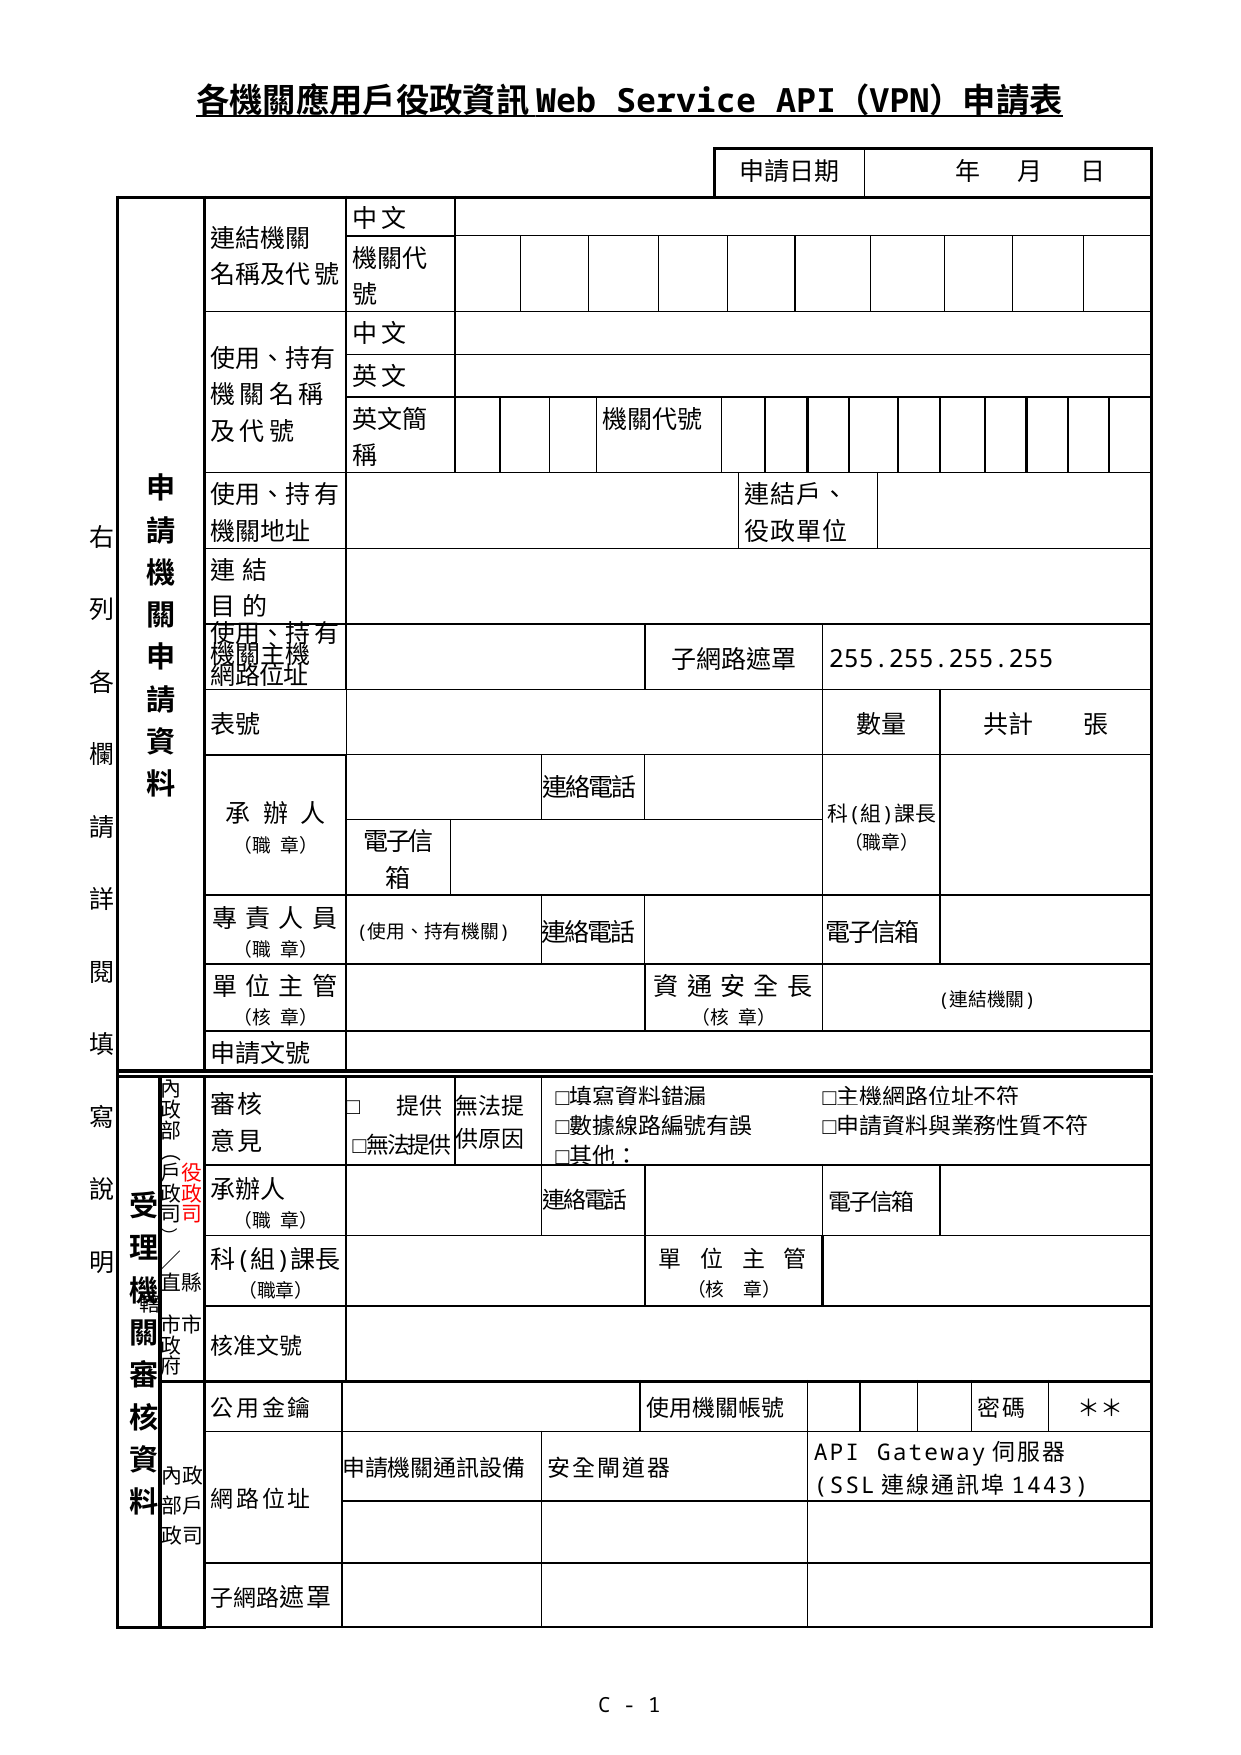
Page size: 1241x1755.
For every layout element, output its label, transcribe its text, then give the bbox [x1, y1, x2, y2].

table_cell [808, 1383, 859, 1431]
table_cell [347, 1236, 644, 1305]
table_cell [941, 755, 1150, 894]
table_cell [347, 755, 541, 819]
table_cell [808, 1502, 1150, 1562]
table_cell 255.255.255.255 [823, 625, 1150, 689]
table_cell □數據線路編號有誤 [542, 1105, 822, 1134]
table_cell [1013, 236, 1083, 311]
table_cell □申請資料與業務性質不符 [823, 1105, 1150, 1134]
table_cell [1028, 398, 1067, 472]
table_cell 使用、持有 機關地址 [206, 473, 345, 547]
table_cell [728, 236, 794, 311]
table_cell 單 位 主 管 （核 章） [646, 1236, 821, 1305]
table_cell (連結機關) [823, 965, 1150, 1030]
table_cell [1110, 398, 1150, 472]
table_cell 表號 [206, 690, 346, 754]
table_cell □主機網路位址不符 [823, 1078, 1150, 1105]
table_cell [589, 236, 658, 311]
table_cell [347, 690, 822, 754]
table_cell [941, 896, 1150, 963]
table_cell 密碼 [972, 1383, 1048, 1431]
table_cell [1084, 236, 1150, 311]
table_cell 英文 [347, 355, 454, 396]
table_cell 連結機關 名稱及代號 [206, 199, 345, 311]
table_cell [722, 398, 764, 472]
table_cell API Gateway伺服器 (SSL連線通訊埠1443) [808, 1432, 1150, 1500]
table_cell [808, 1564, 1150, 1626]
table_cell [343, 1502, 541, 1562]
table_cell [796, 236, 870, 311]
table_cell 子網路遮罩 [206, 1564, 341, 1626]
table_cell [521, 236, 588, 311]
table_cell [823, 1134, 1150, 1164]
table_cell [456, 355, 1150, 396]
table_cell 科(組)課長（職章） [206, 1236, 345, 1305]
table_cell 英文簡稱 [347, 398, 454, 472]
table_cell ＊＊ [1049, 1383, 1150, 1431]
table_cell 內政部戶政司 [162, 1383, 203, 1626]
table_cell 專 責 人 員 （職 章） [206, 896, 345, 963]
table_cell [878, 473, 1150, 547]
table_cell [542, 1564, 807, 1626]
text 各機關應用戶役政資訊Web Service API（VPN）申請表 [89, 74, 1169, 122]
table_cell 共計 張 [941, 690, 1150, 754]
table_cell [646, 1166, 822, 1235]
table_cell [347, 473, 738, 547]
table_cell 中文 [347, 199, 454, 235]
table_cell [824, 1236, 1150, 1305]
table_header 年 月 日 [865, 150, 1150, 196]
table_cell [861, 1383, 917, 1431]
table_cell [347, 1166, 541, 1235]
table_cell [451, 820, 822, 894]
table_cell 提供 □無法提供 [347, 1078, 454, 1164]
table_cell [501, 398, 549, 472]
table_header [90, 147, 713, 196]
table_cell 受理機關審核資料 [119, 1078, 158, 1626]
table_cell [899, 398, 939, 472]
table_cell 科(組)課長（職章） [823, 755, 939, 894]
table_cell 審核 意見 [206, 1078, 345, 1164]
table_cell [347, 965, 644, 1030]
table_header 申請日期 [716, 150, 864, 196]
table_cell □填寫資料錯漏 [542, 1078, 822, 1105]
table_cell [542, 1502, 807, 1562]
table_cell 申請機關通訊設備 [343, 1432, 541, 1500]
table_cell 單 位 主 管 （核 章） [206, 965, 345, 1030]
table_cell 使用、持有機關名稱 及代號 [206, 312, 345, 472]
table_cell □其他： [542, 1134, 822, 1164]
table_cell [456, 199, 1150, 235]
table_cell 安全閘道器 [542, 1432, 807, 1500]
table_cell [766, 398, 806, 472]
table_cell 連結戶、役政單位 [739, 473, 877, 547]
table_cell 連絡電話 [542, 1166, 644, 1235]
table_cell [347, 549, 1150, 623]
table_cell [645, 755, 822, 819]
table_cell 電子信箱 [823, 896, 939, 963]
table_cell 使用、持有 機關主機 網路位址 [206, 625, 345, 689]
table_cell [941, 1166, 1150, 1235]
table_cell [550, 398, 596, 472]
table_cell 右列各欄請詳閱填寫說明 [90, 196, 116, 1626]
table_cell [659, 236, 727, 311]
table_cell [645, 896, 822, 963]
table_cell [456, 236, 520, 311]
table_cell 連絡電話 [542, 755, 644, 819]
table_cell 無法提供原因 [456, 1078, 541, 1164]
table_cell [941, 398, 984, 472]
table_cell [343, 1383, 639, 1431]
table_cell [456, 398, 499, 472]
table_cell 網路位址 [206, 1432, 341, 1562]
table_cell 申請文號 [206, 1032, 345, 1069]
table_cell 申請機關申請資料 [119, 199, 203, 1069]
table_cell [986, 398, 1025, 472]
table_cell 使用機關帳號 [641, 1383, 807, 1431]
table_cell 機關代號 [347, 237, 454, 311]
table_cell 機關代號 [597, 398, 721, 472]
table_cell [1069, 398, 1108, 472]
table_cell (使用、持有機關) [347, 896, 541, 963]
table_cell [456, 312, 1150, 353]
table_cell [809, 398, 848, 472]
table_cell 連絡電話 [542, 896, 644, 963]
table_cell 公用金鑰 [206, 1383, 341, 1431]
table_cell [850, 398, 897, 472]
table_cell 內 政 部 ︵ 戶役政政 司司 ︶ ／ 直縣 轄 市市 政 府 [162, 1078, 203, 1380]
table_cell 承辦人 （職 章） [206, 1166, 345, 1235]
table_cell [347, 625, 644, 689]
table_cell 電子信箱 [347, 820, 450, 894]
table_cell 電子信箱 [823, 1166, 939, 1235]
table_cell 資 通 安 全 長 （核 章） [646, 965, 822, 1030]
table_cell 數量 [823, 690, 939, 754]
table_cell 核准文號 [206, 1307, 345, 1380]
table_cell 承 辦 人 （職 章） [206, 756, 345, 894]
table_cell [871, 236, 944, 311]
table_cell 子網路遮罩 [646, 625, 822, 689]
table_cell 連結 目的 [206, 549, 345, 623]
table_cell [347, 1032, 1150, 1069]
table_cell [945, 236, 1012, 311]
table_cell [343, 1564, 541, 1626]
table_cell [347, 1307, 1150, 1380]
table_cell [918, 1383, 971, 1431]
table_cell 中文 [347, 312, 454, 353]
